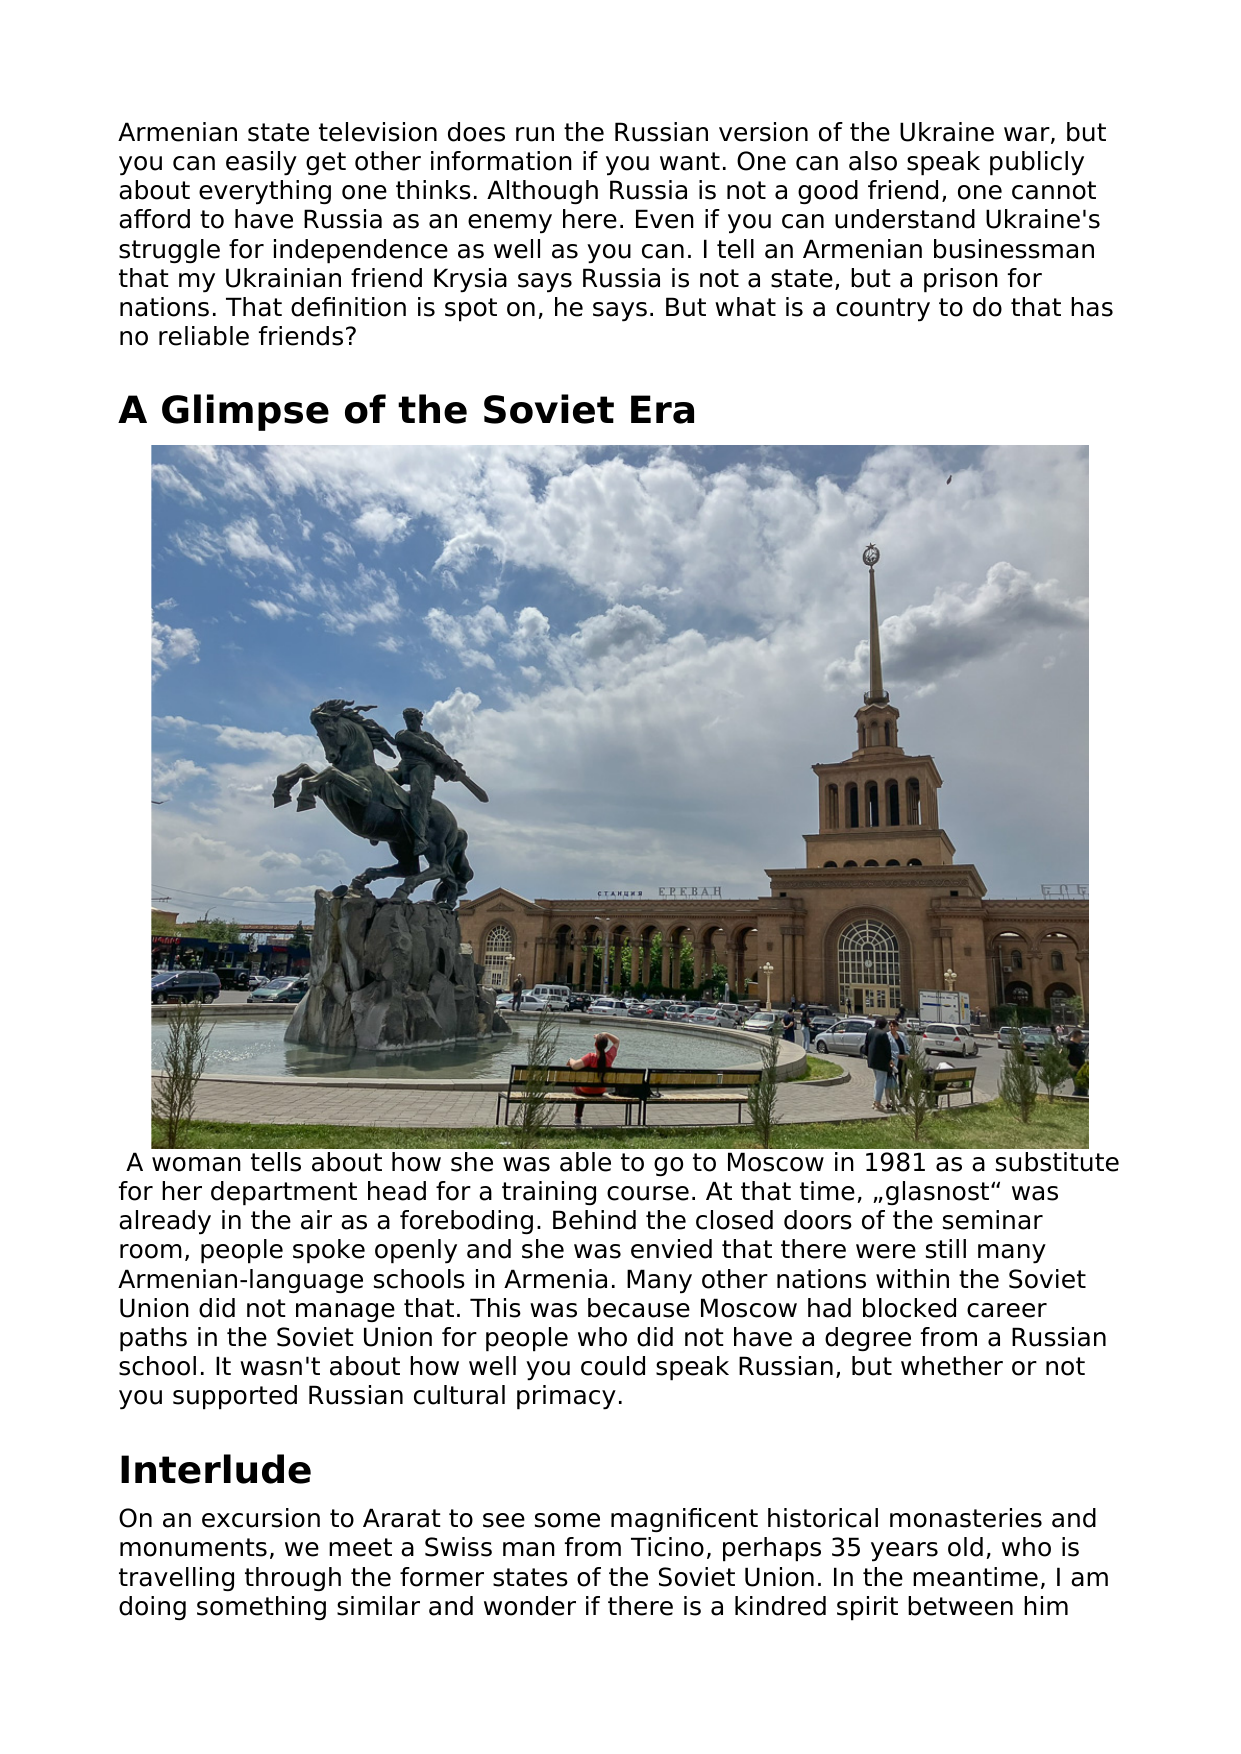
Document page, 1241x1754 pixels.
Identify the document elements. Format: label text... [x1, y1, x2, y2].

subtitle A Glimpse of the Soviet Era [118, 389, 1122, 433]
text Armenian state television does run the Russian version of the Ukraine war, but you can easily get other information if you want. One can also speak publicly about everything one thinks. Although Russia is not a good friend, one cannot afford to have Russia as an enemy here. Even if you can understand Ukraine's struggle for independence as well as you can. I tell an Armenian businessman that my Ukrainian friend Krysia says Russia is not a state, but a prison for nations. That definition is spot on, he says. But what is a country to do that has no reliable friends? [118, 118, 1122, 351]
text On an excursion to Ararat to see some magnificent historical monasteries and monuments, we meet a Swiss man from Ticino, perhaps 35 years old, who is travelling through the former states of the Soviet Union. In the meantime, I am doing something similar and wonder if there is a kindred spirit between him [118, 1504, 1122, 1621]
subtitle Interlude [118, 1448, 1122, 1492]
picture [151, 445, 1089, 1149]
text A woman tells about how she was able to go to Moscow in 1981 as a substitute for her department head for a training course. At that time, „glasnost“ was already in the air as a foreboding. Behind the closed doors of the seminar room, people spoke openly and she was envied that there were still many Armenian-language schools in Armenia. Many other nations within the Soviet Union did not manage that. This was because Moscow had blocked career paths in the Soviet Union for people who did not have a degree from a Russian school. It wasn't about how well you could speak Russian, but whether or not you supported Russian cultural primacy. [118, 445, 1122, 1411]
